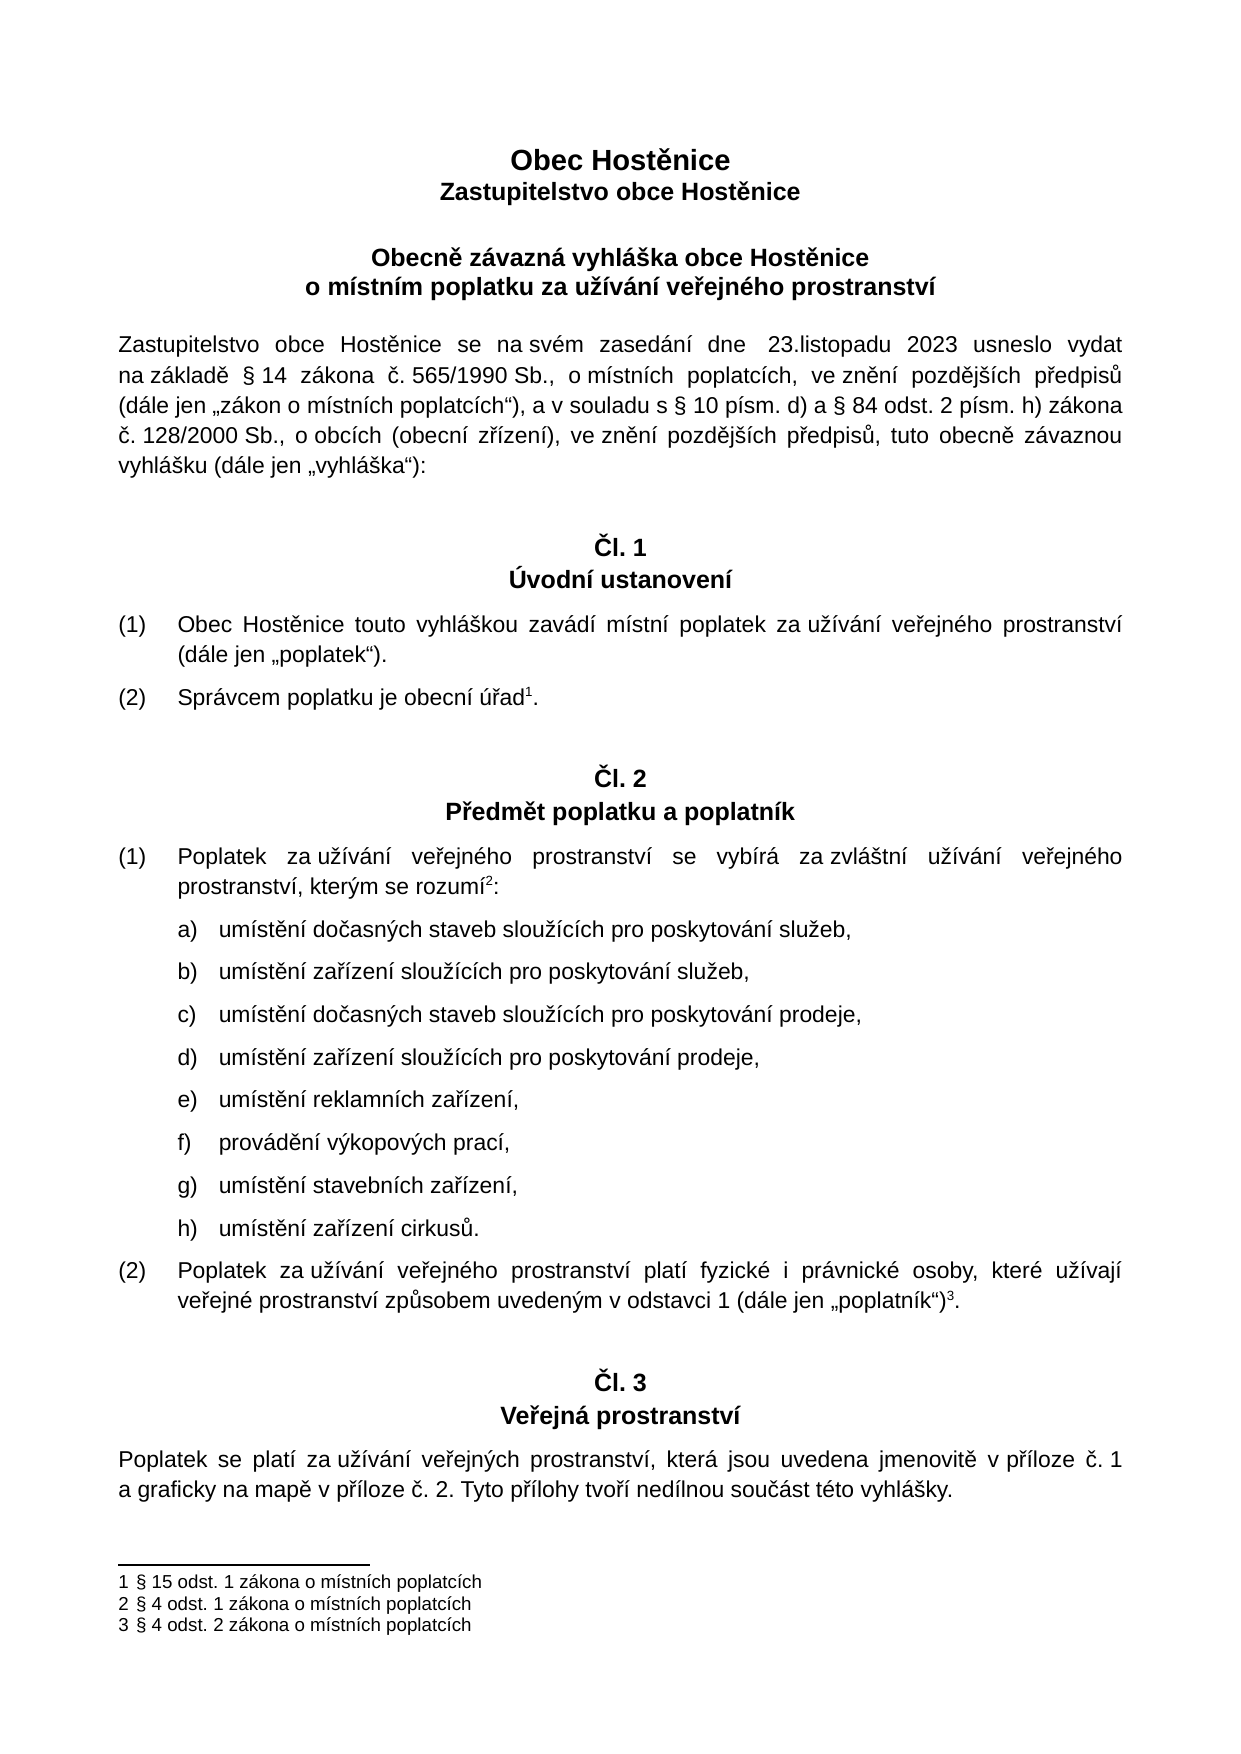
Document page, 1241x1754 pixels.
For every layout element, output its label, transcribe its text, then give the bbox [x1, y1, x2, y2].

list § 15 odst. 1 zákona o místních poplatcích [118, 1571, 1122, 1592]
list Správcem poplatku je obecní úřad. [118, 684, 1122, 710]
list Obec Hostěnice touto vyhláškou zavádí místní poplatek za užívání veřejného prostranství (dále jen „poplatek“). [118, 611, 1122, 668]
subtitle Obecně závazná vyhláška obce Hostěnice o místním poplatku za užívání veřejného prostranství [118, 243, 1122, 300]
list umístění stavebních zařízení, [177, 1172, 1122, 1198]
list Poplatek za užívání veřejného prostranství platí fyzické i právnické osoby, které užívají veřejné prostranství způsobem uvedeným v odstavci 1 (dále jen „poplatník“). [118, 1257, 1122, 1314]
list provádění výkopových prací, [177, 1129, 1122, 1156]
subtitle Čl. 3 Veřejná prostranství [118, 1368, 1122, 1429]
title Obec Hostěnice Zastupitelstvo obce Hostěnice [118, 143, 1122, 205]
list umístění zařízení sloužících pro poskytování prodeje, [177, 1044, 1122, 1070]
list Poplatek za užívání veřejného prostranství se vybírá za zvláštní užívání veřejného prostranství, kterým se rozumí: [118, 843, 1122, 899]
subtitle Čl. 1 Úvodní ustanovení [118, 532, 1122, 594]
subtitle Čl. 2 Předmět poplatku a poplatník [118, 764, 1122, 826]
list § 4 odst. 2 zákona o místních poplatcích [118, 1614, 1122, 1635]
list § 4 odst. 1 zákona o místních poplatcích [118, 1592, 1122, 1614]
list umístění dočasných staveb sloužících pro poskytování prodeje, [177, 1001, 1122, 1027]
list umístění zařízení cirkusů. [177, 1214, 1122, 1241]
text Zastupitelstvo obce Hostěnice se na svém zasedání dne 23.listopadu 2023 usneslo vydat na základě § 14 zákona č. 565/1990 Sb., o místních poplatcích, ve znění pozdějších předpisů (dále jen „zákon o místních poplatcích“), a v souladu s § 10 písm. d) a § 84 odst. 2 písm. h) zákona č. 128/2000 Sb., o obcích (obecní zřízení), ve znění pozdějších předpisů, tuto obecně závaznou vyhlášku (dále jen „vyhláška“): [118, 331, 1122, 479]
list umístění zařízení sloužících pro poskytování služeb, [177, 958, 1122, 985]
text Poplatek se platí za užívání veřejných prostranství, která jsou uvedena jmenovitě v příloze č. 1 a graficky na mapě v příloze č. 2. Tyto přílohy tvoří nedílnou součást této vyhlášky. [118, 1446, 1122, 1503]
list umístění dočasných staveb sloužících pro poskytování služeb, [177, 916, 1122, 942]
list umístění reklamních zařízení, [177, 1086, 1122, 1113]
